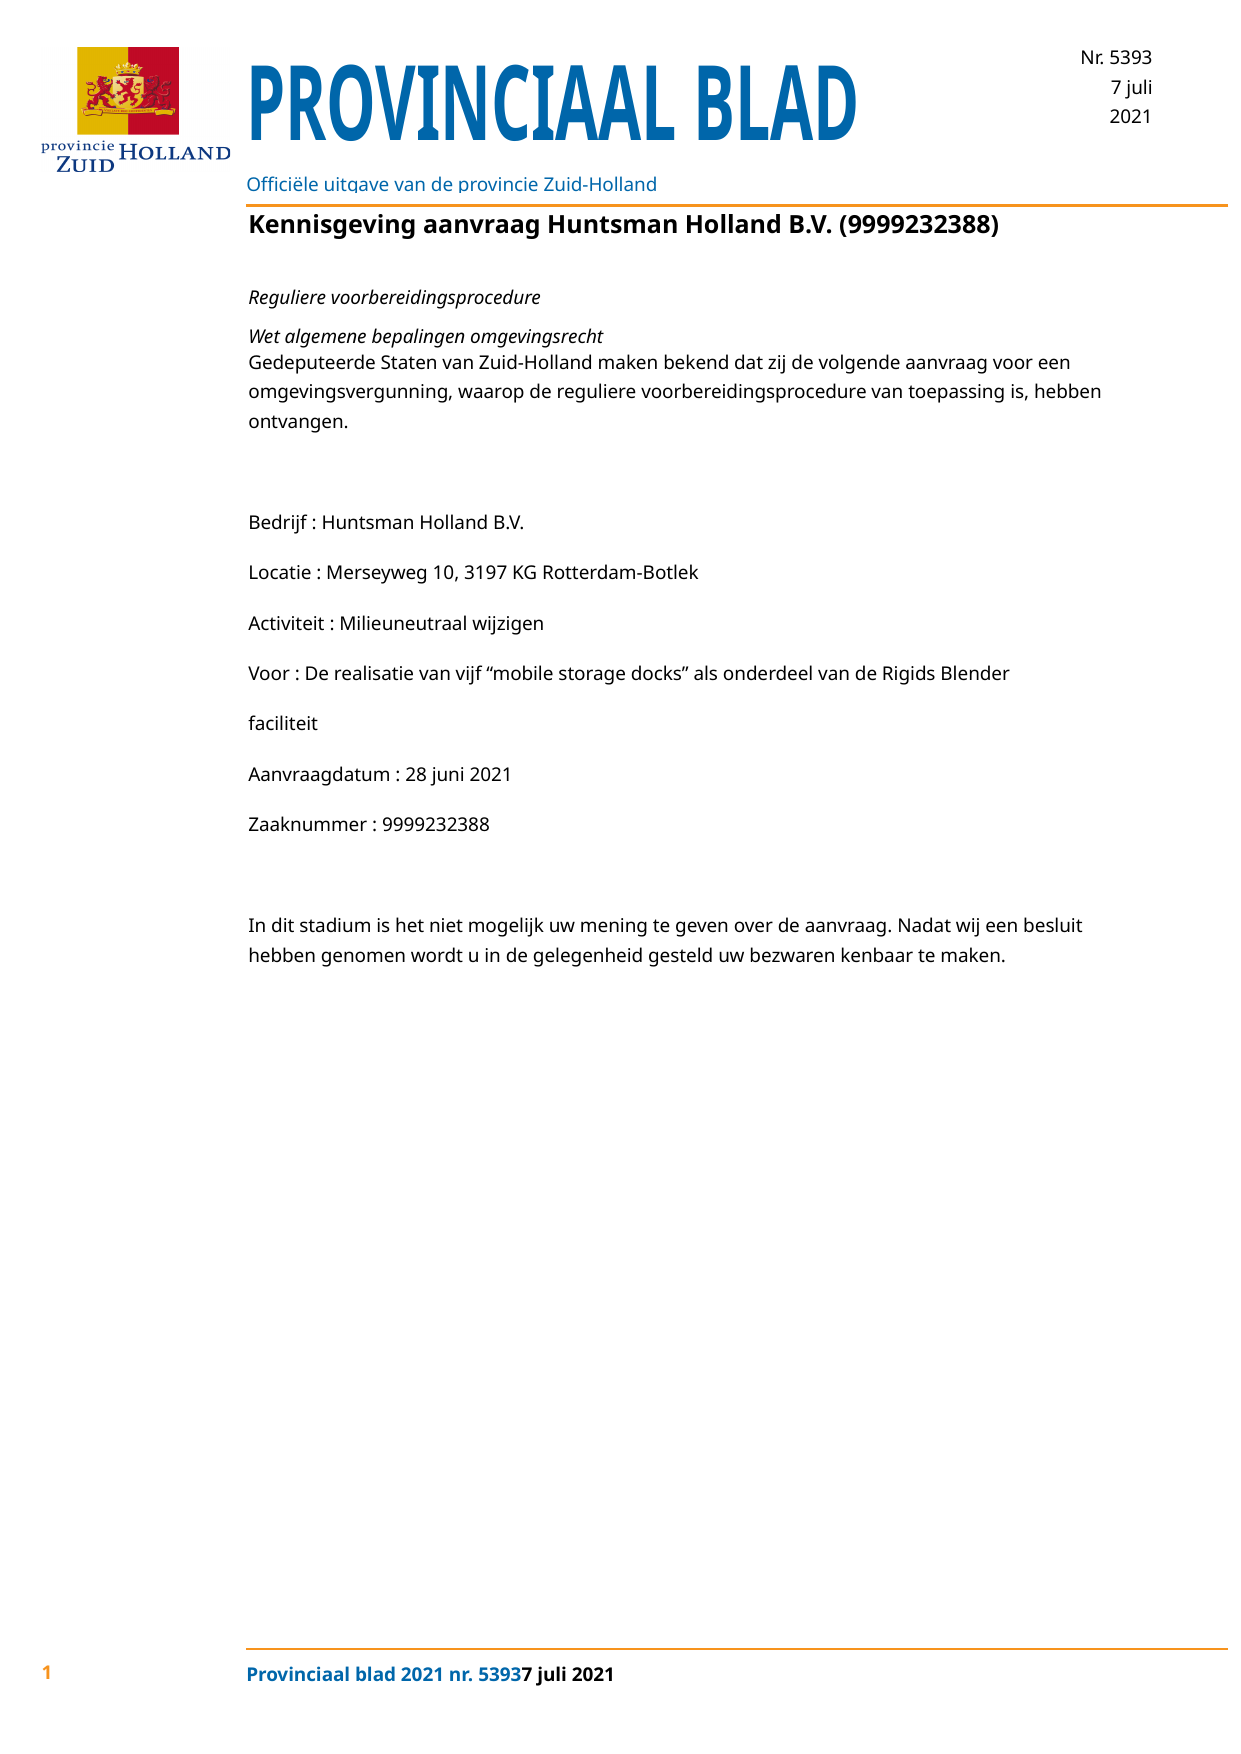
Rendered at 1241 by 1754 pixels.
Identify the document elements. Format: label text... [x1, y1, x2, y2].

text Voor : De realisatie van vijf “mobile storage docks” als onderdeel van de Rigids Blender [248, 660, 1152, 686]
text Locatie : Merseyweg 10, 3197 KG Rotterdam-Botlek [248, 559, 1152, 585]
text faciliteit [248, 711, 1152, 736]
text Wet algemene bepalingen omgevingsrecht [248, 323, 1152, 349]
text Reguliere voorbereidingsprocedure [248, 284, 1152, 309]
text In dit stadium is het niet mogelijk uw mening te geven over de aanvraag. Nadat wij een besluit hebben genomen wordt u in de gelegenheid gesteld uw bezwaren kenbaar te maken. [248, 912, 1152, 967]
picture [41, 47, 231, 172]
text Activiteit : Milieuneutraal wijzigen [248, 610, 1152, 635]
text Zaaknummer : 9999232388 [248, 811, 1152, 837]
text Aanvraagdatum : 28 juni 2021 [248, 761, 1152, 787]
text Bedrijf : Huntsman Holland B.V. [248, 509, 1152, 534]
text Gedeputeerde Staten van Zuid-Holland maken bekend dat zij de volgende aanvraag voor een omgevingsvergunning, waarop de reguliere voorbereidingsprocedure van toepassing is, hebben ontvangen. [248, 349, 1152, 434]
text Kennisgeving aanvraag Huntsman Holland B.V. (9999232388) [248, 207, 1152, 241]
